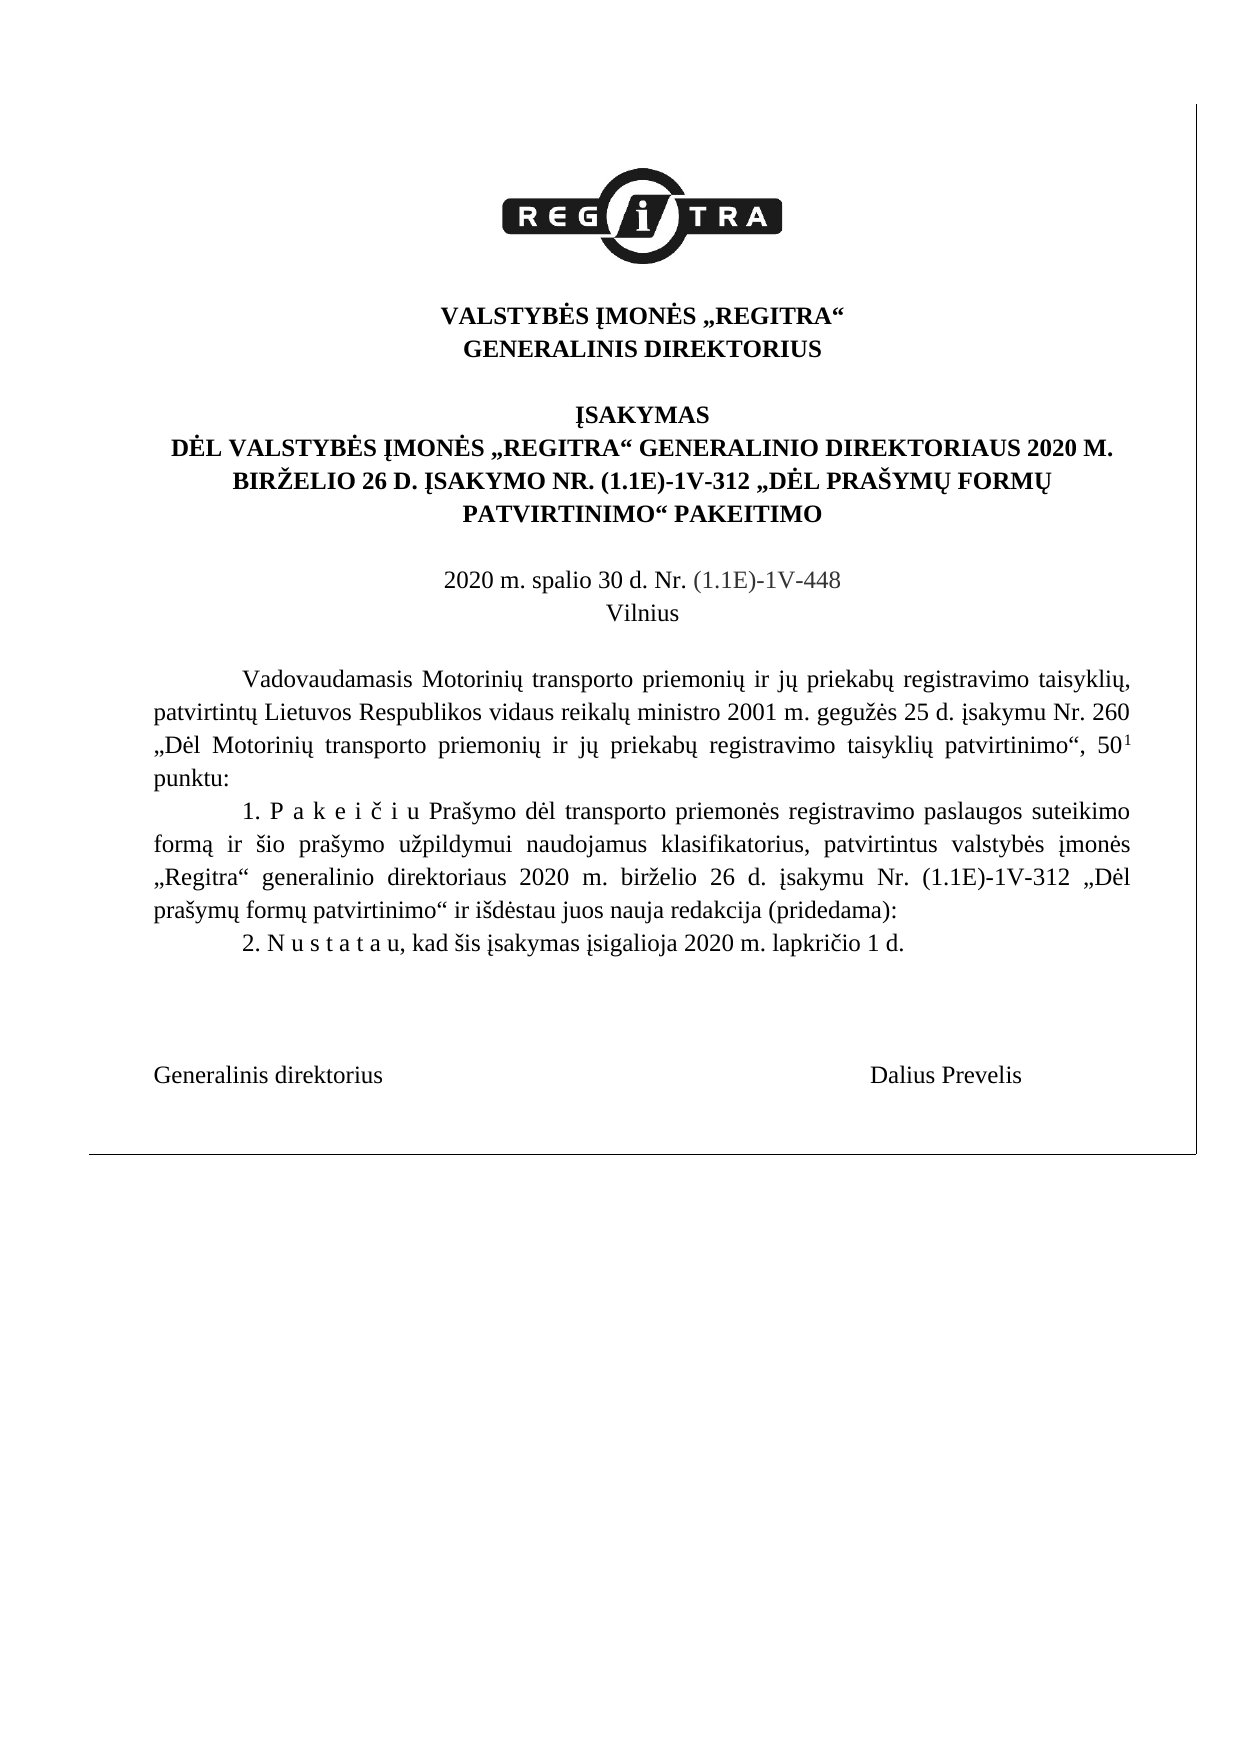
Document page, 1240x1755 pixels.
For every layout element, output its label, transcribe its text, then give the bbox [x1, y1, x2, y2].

text ĮSAKYMAS [89, 335, 1196, 368]
text VALSTYBĖS ĮMONĖS „REGITRA“ [89, 236, 1196, 269]
text Vadovaudamasis Motorinių transporto priemonių ir jų priekabų registravimo taisyklių, patvirtintų Lietuvos Respublikos vidaus reikalų ministro 2001 m. gegužės 25 d. įsakymu Nr. 260 „Dėl Motorinių transporto priemonių ir jų priekabų registravimo taisyklių patvirtinimo“, 501 punktu: [89, 599, 1196, 732]
text GENERALINIS DIREKTORIUS [89, 269, 1196, 335]
text 2020 m. spalio 30 d. Nr. (1.1E)-1V-448 [89, 501, 1196, 533]
text Generalinis direktorius Dalius Prevelis [89, 996, 1196, 1154]
text 2. N u s t a t a u, kad šis įsakymas įsigalioja 2020 m. lapkričio 1 d. [89, 864, 1196, 957]
text DĖL VALSTYBĖS ĮMONĖS „REGITRA“ GENERALINIO DIREKTORIAUS 2020 M. BIRŽELIO 26 D. ĮSAKYMO NR. (1.1E)-1V-312 „DĖL PRAŠYMŲ FORMŲ PATVIRTINIMO“ PAKEITIMO [89, 368, 1196, 501]
text 1. P a k e i č i u Prašymo dėl transporto priemonės registravimo paslaugos suteikimo formą ir šio prašymo užpildymui naudojamus klasifikatorius, patvirtintus valstybės įmonės „Regitra“ generalinio direktoriaus 2020 m. birželio 26 d. įsakymu Nr. (1.1E)-1V-312 „Dėl prašymų formų patvirtinimo“ ir išdėstau juos nauja redakcija (pridedama): [89, 732, 1196, 864]
text Vilnius [89, 533, 1196, 599]
